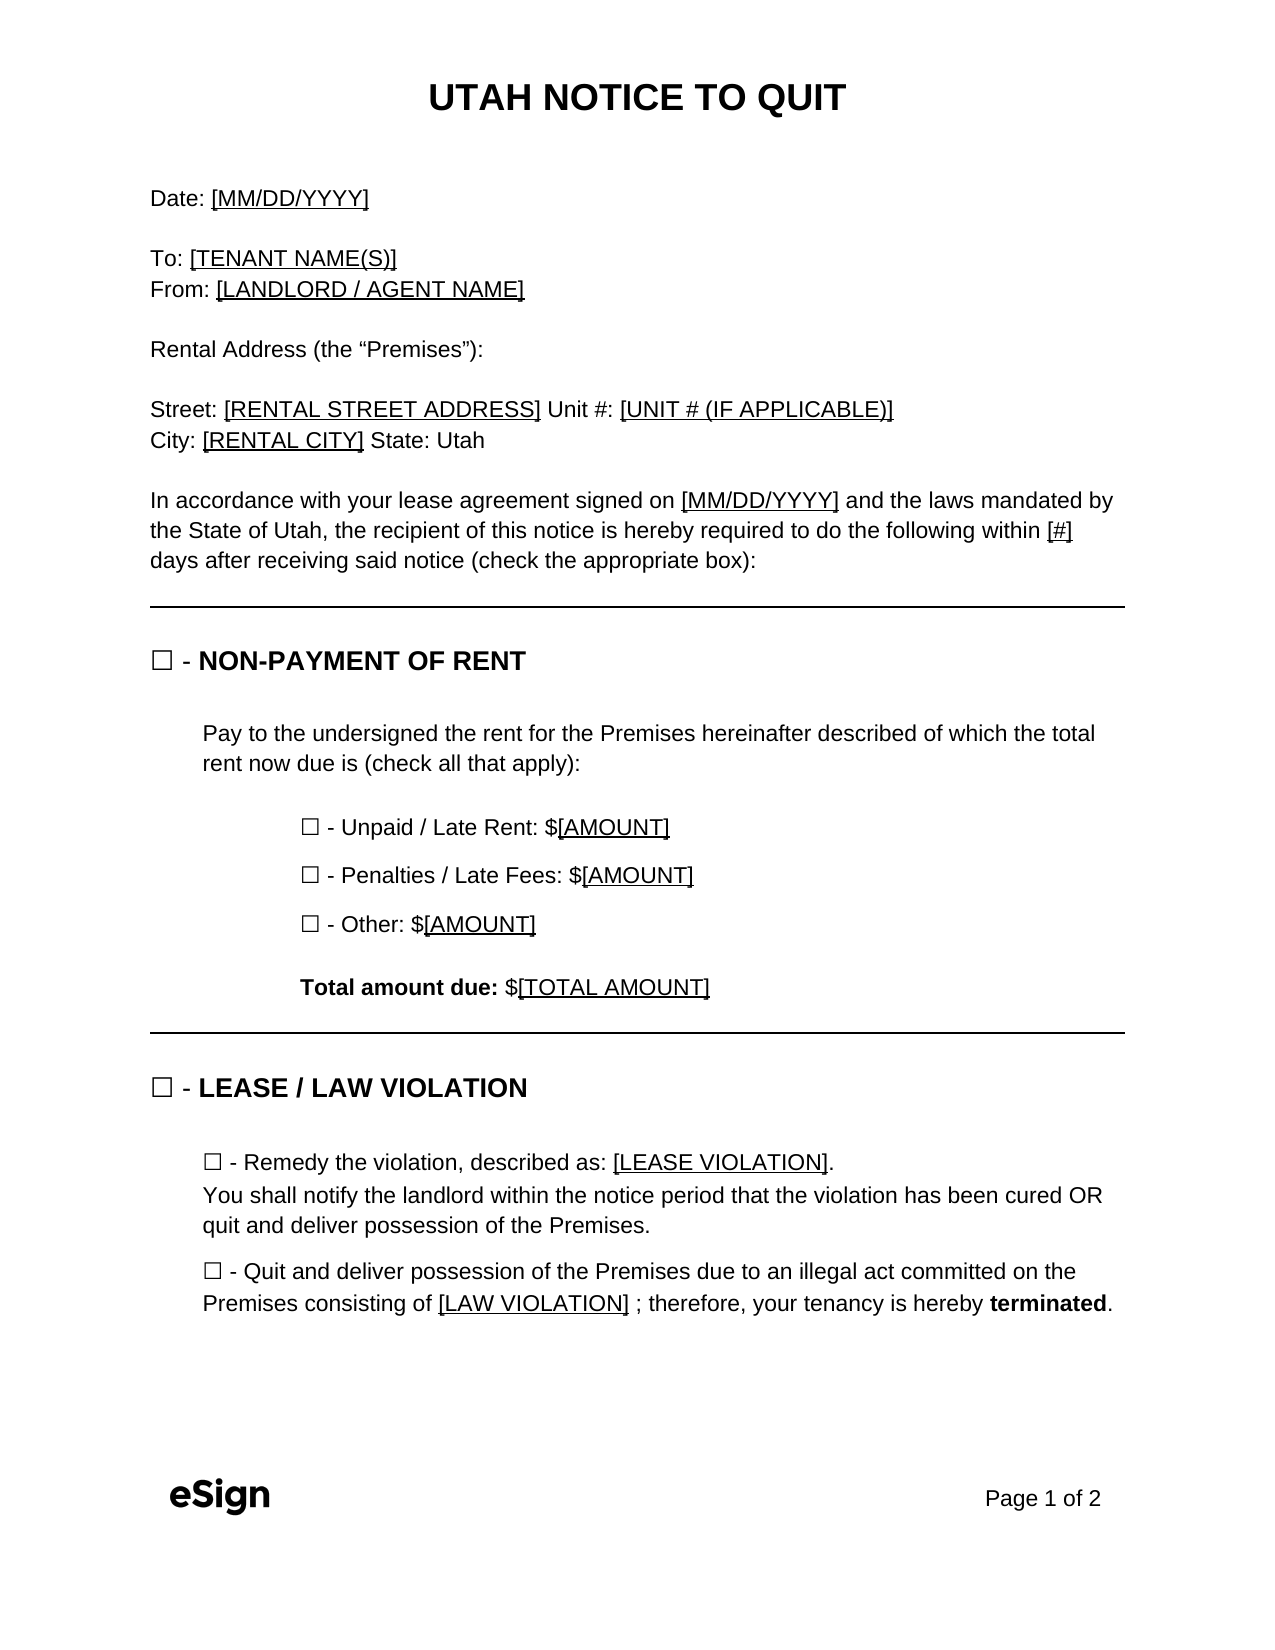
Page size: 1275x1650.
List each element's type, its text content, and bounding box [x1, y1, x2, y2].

text City: [RENTAL CITY] State: Utah [150, 427, 1125, 453]
text ☐ - Quit and deliver possession of the Premises due to an illegal act committed on the Premises consisting of [LAW VIOLATION] ; therefore, your tenancy is hereby terminated. [202, 1255, 1125, 1317]
text Date: [MM/DD/YYYY] [150, 185, 1125, 211]
text In accordance with your lease agreement signed on [MM/DD/YYYY] and the laws mandated by the State of Utah, the recipient of this notice is hereby required to do the following within [#] days after receiving said notice (check the appropriate box): [150, 487, 1125, 574]
text ☐ - Remedy the violation, described as: [LEASE VIOLATION]. [202, 1146, 1125, 1178]
text Street: [RENTAL STREET ADDRESS] Unit #: [UNIT # (IF APPLICABLE)] [150, 396, 1125, 423]
text From: [LANDLORD / AGENT NAME] [150, 276, 1125, 302]
subtitle ☐ - LEASE / LAW VIOLATION [150, 1068, 1125, 1105]
text ☐ - Other: $[AMOUNT] [300, 908, 1125, 939]
text ☐ - Unpaid / Late Rent: $[AMOUNT] [300, 811, 1125, 842]
text ☐ - NON-PAYMENT OF RENT [150, 642, 1125, 679]
text Pay to the undersigned the rent for the Premises hereinafter described of which the total rent now due is (check all that apply): [202, 720, 1125, 777]
text Rental Address (the “Premises”): [150, 336, 1125, 362]
text ☐ - Penalties / Late Fees: $[AMOUNT] [300, 859, 1125, 890]
text Total amount due: $[TOTAL AMOUNT] [300, 974, 1125, 1000]
subtitle UTAH NOTICE TO QUIT [150, 75, 1125, 118]
text To: [TENANT NAME(S)] [150, 245, 1125, 272]
text You shall notify the landlord within the notice period that the violation has been cured OR quit and deliver possession of the Premises. [202, 1182, 1125, 1239]
